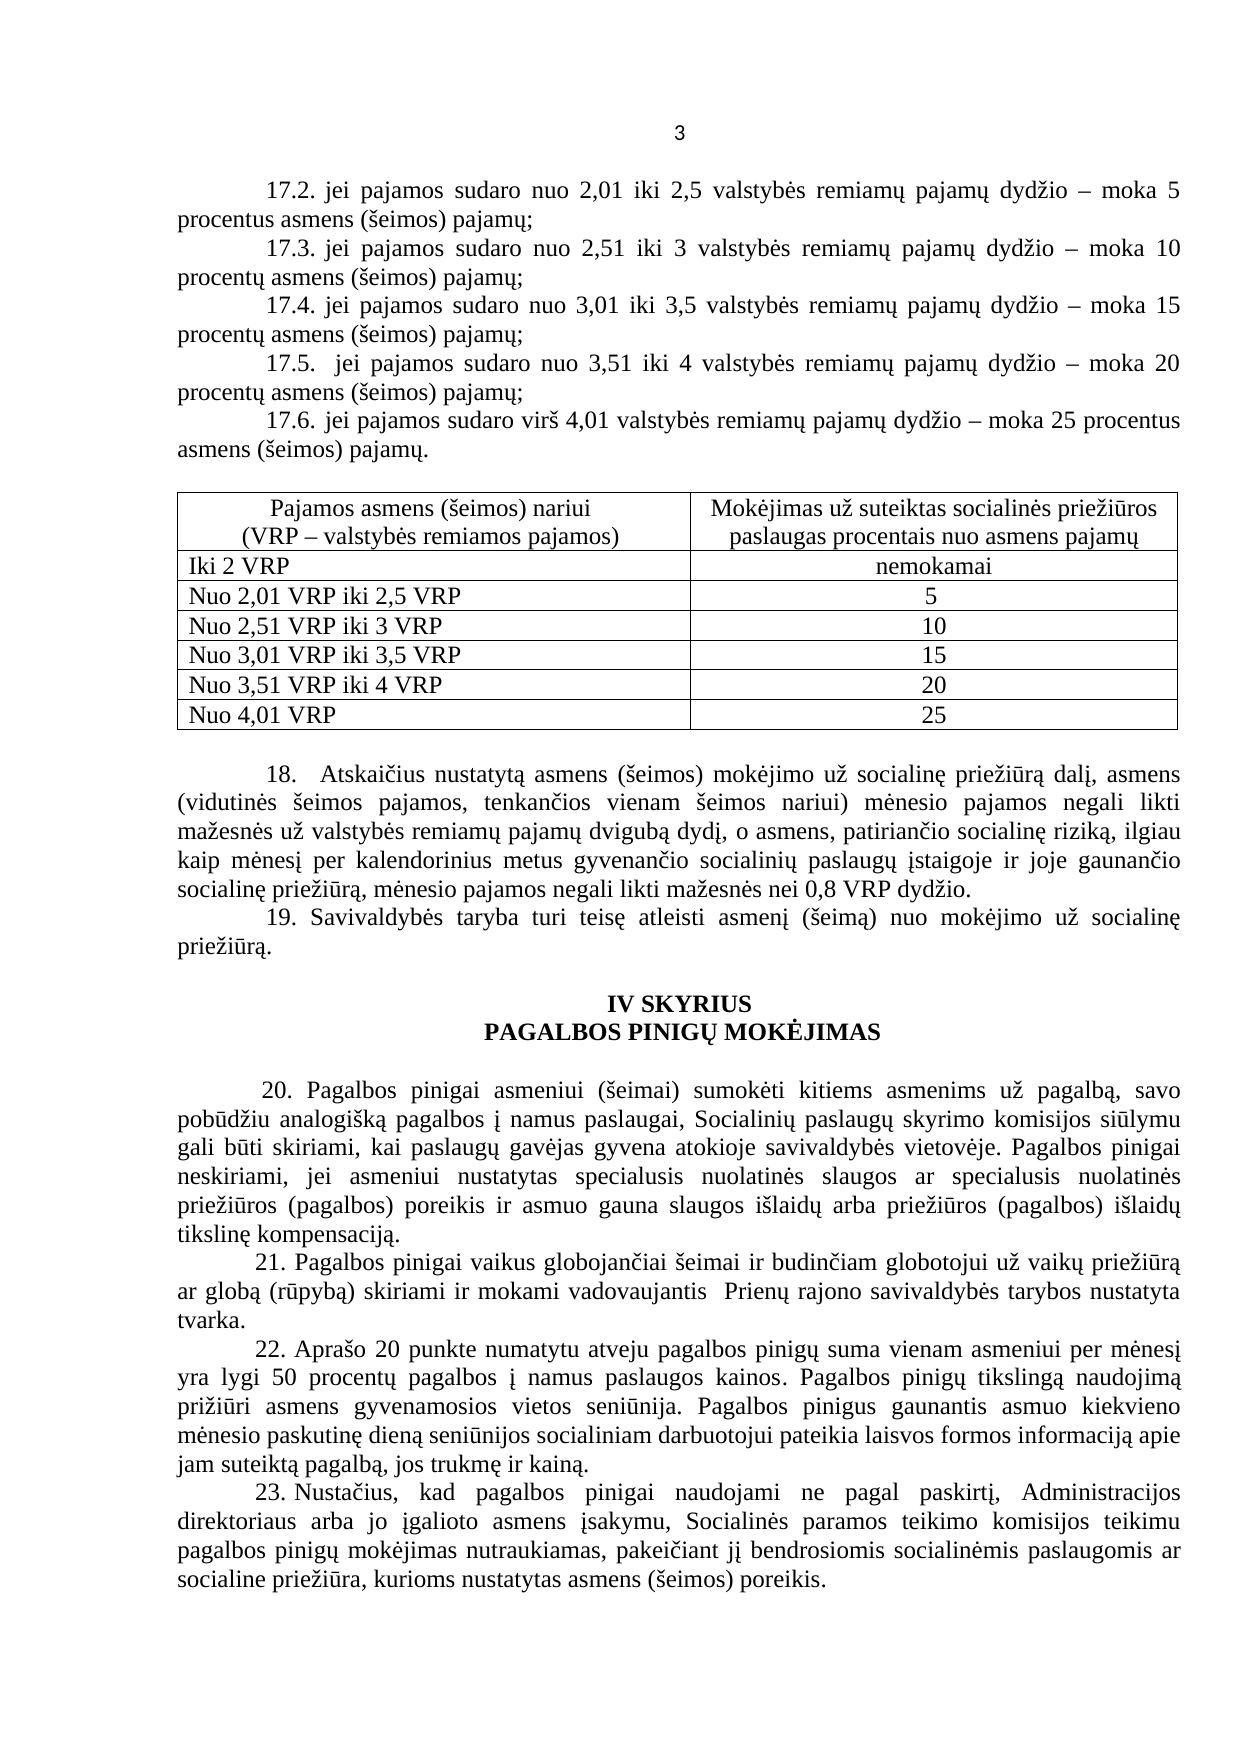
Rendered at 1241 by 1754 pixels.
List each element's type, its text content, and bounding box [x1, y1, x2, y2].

text 23. Nustačius, kad pagalbos pinigai naudojami ne pagal paskirtį, Administracijos direktoriaus arba jo įgalioto asmens įsakymu, Socialinės paramos teikimo komisijos teikimu pagalbos pinigų mokėjimas nutraukiamas, pakeičiant jį bendrosiomis socialinėmis paslaugomis ar socialine priežiūra, kurioms nustatytas asmens (šeimos) poreikis. [177, 1477, 1182, 1592]
table_cell Nuo 3,51 VRP iki 4 VRP [178, 670, 690, 699]
text 19. Savivaldybės taryba turi teisę atleisti asmenį (šeimą) nuo mokėjimo už socialinę priežiūrą. [177, 902, 1182, 960]
table_cell 15 [691, 641, 1177, 669]
text 18. Atskaičius nustatytą asmens (šeimos) mokėjimo už socialinę priežiūrą dalį, asmens (vidutinės šeimos pajamos, tenkančios vienam šeimos nariui) mėnesio pajamos negali likti mažesnės už valstybės remiamų pajamų dvigubą dydį, o asmens, patiriančio socialinę riziką, ilgiau kaip mėnesį per kalendorinius metus gyvenančio socialinių paslaugų įstaigoje ir joje gaunančio socialinę priežiūrą, mėnesio pajamos negali likti mažesnės nei 0,8 VRP dydžio. [177, 759, 1182, 902]
table_cell Nuo 4,01 VRP [178, 700, 690, 729]
text IV SKYRIUS [177, 989, 1182, 1017]
text 20. Pagalbos pinigai asmeniui (šeimai) sumokėti kitiems asmenims už pagalbą, savo pobūdžiu analogišką pagalbos į namus paslaugai, Socialinių paslaugų skyrimo komisijos siūlymu gali būti skiriami, kai paslaugų gavėjas gyvena atokioje savivaldybės vietovėje. Pagalbos pinigai neskiriami, jei asmeniui nustatytas specialusis nuolatinės slaugos ar specialusis nuolatinės priežiūros (pagalbos) poreikis ir asmuo gauna slaugos išlaidų arba priežiūros (pagalbos) išlaidų tikslinę kompensaciją. [177, 1075, 1182, 1247]
text 17.6. jei pajamos sudaro virš 4,01 valstybės remiamų pajamų dydžio – moka 25 procentus asmens (šeimos) pajamų. [177, 405, 1182, 463]
table_cell Iki 2 VRP [178, 551, 690, 580]
text 21. Pagalbos pinigai vaikus globojančiai šeimai ir budinčiam globotojui už vaikų priežiūrą ar globą (rūpybą) skiriami ir mokami vadovaujantis Prienų rajono savivaldybės tarybos nustatyta tvarka. [177, 1247, 1182, 1334]
text 17.5. jei pajamos sudaro nuo 3,51 iki 4 valstybės remiamų pajamų dydžio – moka 20 procentų asmens (šeimos) pajamų; [177, 348, 1182, 405]
table_cell Nuo 2,51 VRP iki 3 VRP [178, 611, 690, 639]
table_cell Nuo 3,01 VRP iki 3,5 VRP [178, 641, 690, 669]
table_header Pajamos asmens (šeimos) nariui (VRP – valstybės remiamos pajamos) [178, 493, 690, 550]
table_cell 25 [691, 700, 1177, 729]
text 22. Aprašo 20 punkte numatytu atveju pagalbos pinigų suma vienam asmeniui per mėnesį yra lygi 50 procentų pagalbos į namus paslaugos kainos. Pagalbos pinigų tikslingą naudojimą prižiūri asmens gyvenamosios vietos seniūnija. Pagalbos pinigus gaunantis asmuo kiekvieno mėnesio paskutinę dieną seniūnijos socialiniam darbuotojui pateikia laisvos formos informaciją apie jam suteiktą pagalbą, jos trukmę ir kainą. [177, 1334, 1182, 1477]
table_cell Nuo 2,01 VRP iki 2,5 VRP [178, 581, 690, 610]
text 17.4. jei pajamos sudaro nuo 3,01 iki 3,5 valstybės remiamų pajamų dydžio – moka 15 procentų asmens (šeimos) pajamų; [177, 290, 1182, 348]
table_cell 20 [691, 670, 1177, 699]
text 17.2. jei pajamos sudaro nuo 2,01 iki 2,5 valstybės remiamų pajamų dydžio – moka 5 procentus asmens (šeimos) pajamų; [177, 175, 1182, 233]
table_cell nemokamai [691, 551, 1177, 580]
text 17.3. jei pajamos sudaro nuo 2,51 iki 3 valstybės remiamų pajamų dydžio – moka 10 procentų asmens (šeimos) pajamų; [177, 233, 1182, 290]
table_header Mokėjimas už suteiktas socialinės priežiūros paslaugas procentais nuo asmens pajamų [691, 493, 1177, 550]
text PAGALBOS PINIGŲ MOKĖJIMAS [177, 1017, 1182, 1046]
table_cell 5 [691, 581, 1177, 610]
table_cell 10 [691, 611, 1177, 639]
